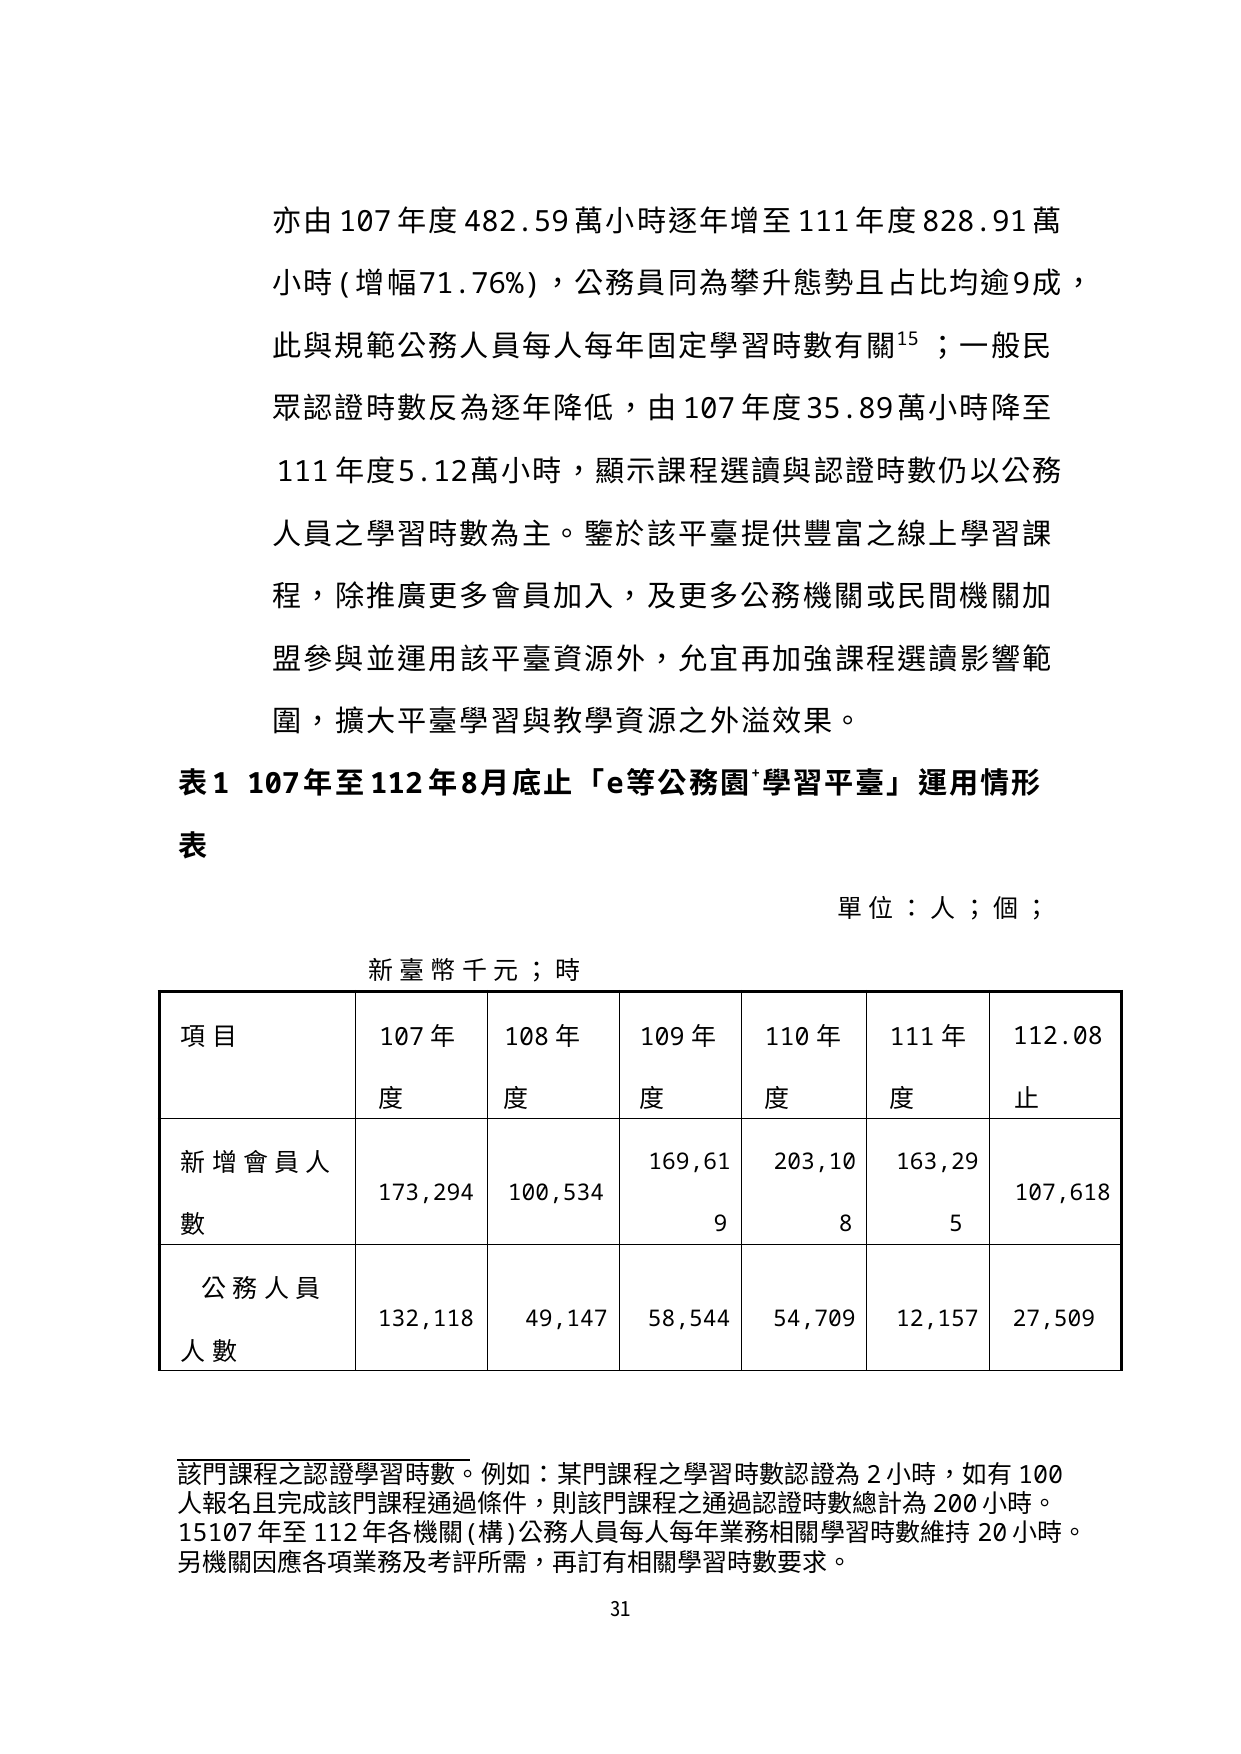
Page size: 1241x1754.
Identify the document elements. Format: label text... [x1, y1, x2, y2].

table_cell 58,544 [620, 1245, 741, 1370]
table_cell 27,509 [990, 1245, 1120, 1370]
table_cell 163,295 [867, 1119, 989, 1244]
table_header 項目 [161, 993, 355, 1118]
text 又107年度至111年度新增課程數介於565個至1,054個，當年選讀總人數由107年度363.25萬人逐年增至111年度668.47萬人(增幅84.02%)，其中公務人員人數由107年度316.20萬人逐年增至111年度567.07萬人(增幅79.34%)，一般民眾人數則由107年度47.04萬人增至111年度101.41萬人(增幅115.58%)，選讀人數仍以公務員為主，均逾8成以上。當年度認證總時數亦由107年度482.59萬小時逐年增至111年度828.91萬小時(增幅71.76%)，公務員同為攀升態勢且占比均逾9成，此與規範公務人員每人每年固定學習時數有關；一般民眾認證時數反為逐年降低，由107年度35.89萬小時降至111年度5.12萬小時，顯示課程選讀與認證時數仍以公務人員之學習時數為主。鑒於該平臺提供豐富之線上學習課程，除推廣更多會員加入，及更多公務機關或民間機關加盟參與並運用該平臺資源外，允宜再加強課程選讀影響範圍，擴大平臺學習與教學資源之外溢效果。 [266, 177, 1063, 740]
table_cell 132,118 [356, 1245, 487, 1370]
table_cell 54,709 [742, 1245, 866, 1370]
table_header 107年度 [356, 993, 487, 1118]
table_header 111年度 [867, 993, 989, 1118]
table_cell 新增會員人數 [161, 1119, 355, 1244]
table_cell 169,619 [620, 1119, 741, 1244]
table_header 108年度 [488, 993, 619, 1118]
table_header 110年度 [742, 993, 866, 1118]
table_cell 173,294 [356, 1119, 487, 1244]
table_cell 12,157 [867, 1245, 989, 1370]
table_header 109年度 [620, 993, 741, 1118]
text 表1 107年至112年8月底止「e等公務園+學習平臺」運用情形表 [177, 740, 1063, 865]
table_cell 203,108 [742, 1119, 866, 1244]
table_header 112.08止 [990, 993, 1120, 1118]
table_cell 公務人員人數 [161, 1245, 355, 1370]
table_cell 100,534 [488, 1119, 619, 1244]
text 該門課程之認證學習時數。例如：某門課程之學習時數認證為2小時，如有100人報名且完成該門課程通過條件，則該門課程之通過認證時數總計為200小時。 [177, 1460, 1063, 1518]
table_cell 107,618 [990, 1119, 1120, 1244]
text 107年至112年各機關(構)公務人員每人每年業務相關學習時數維持20小時。另機關因應各項業務及考評所需，再訂有相關學習時數要求。 [177, 1518, 1063, 1577]
table_cell 49,147 [488, 1245, 619, 1370]
text 單位：人；個；新臺幣千元；時 [354, 865, 1063, 990]
